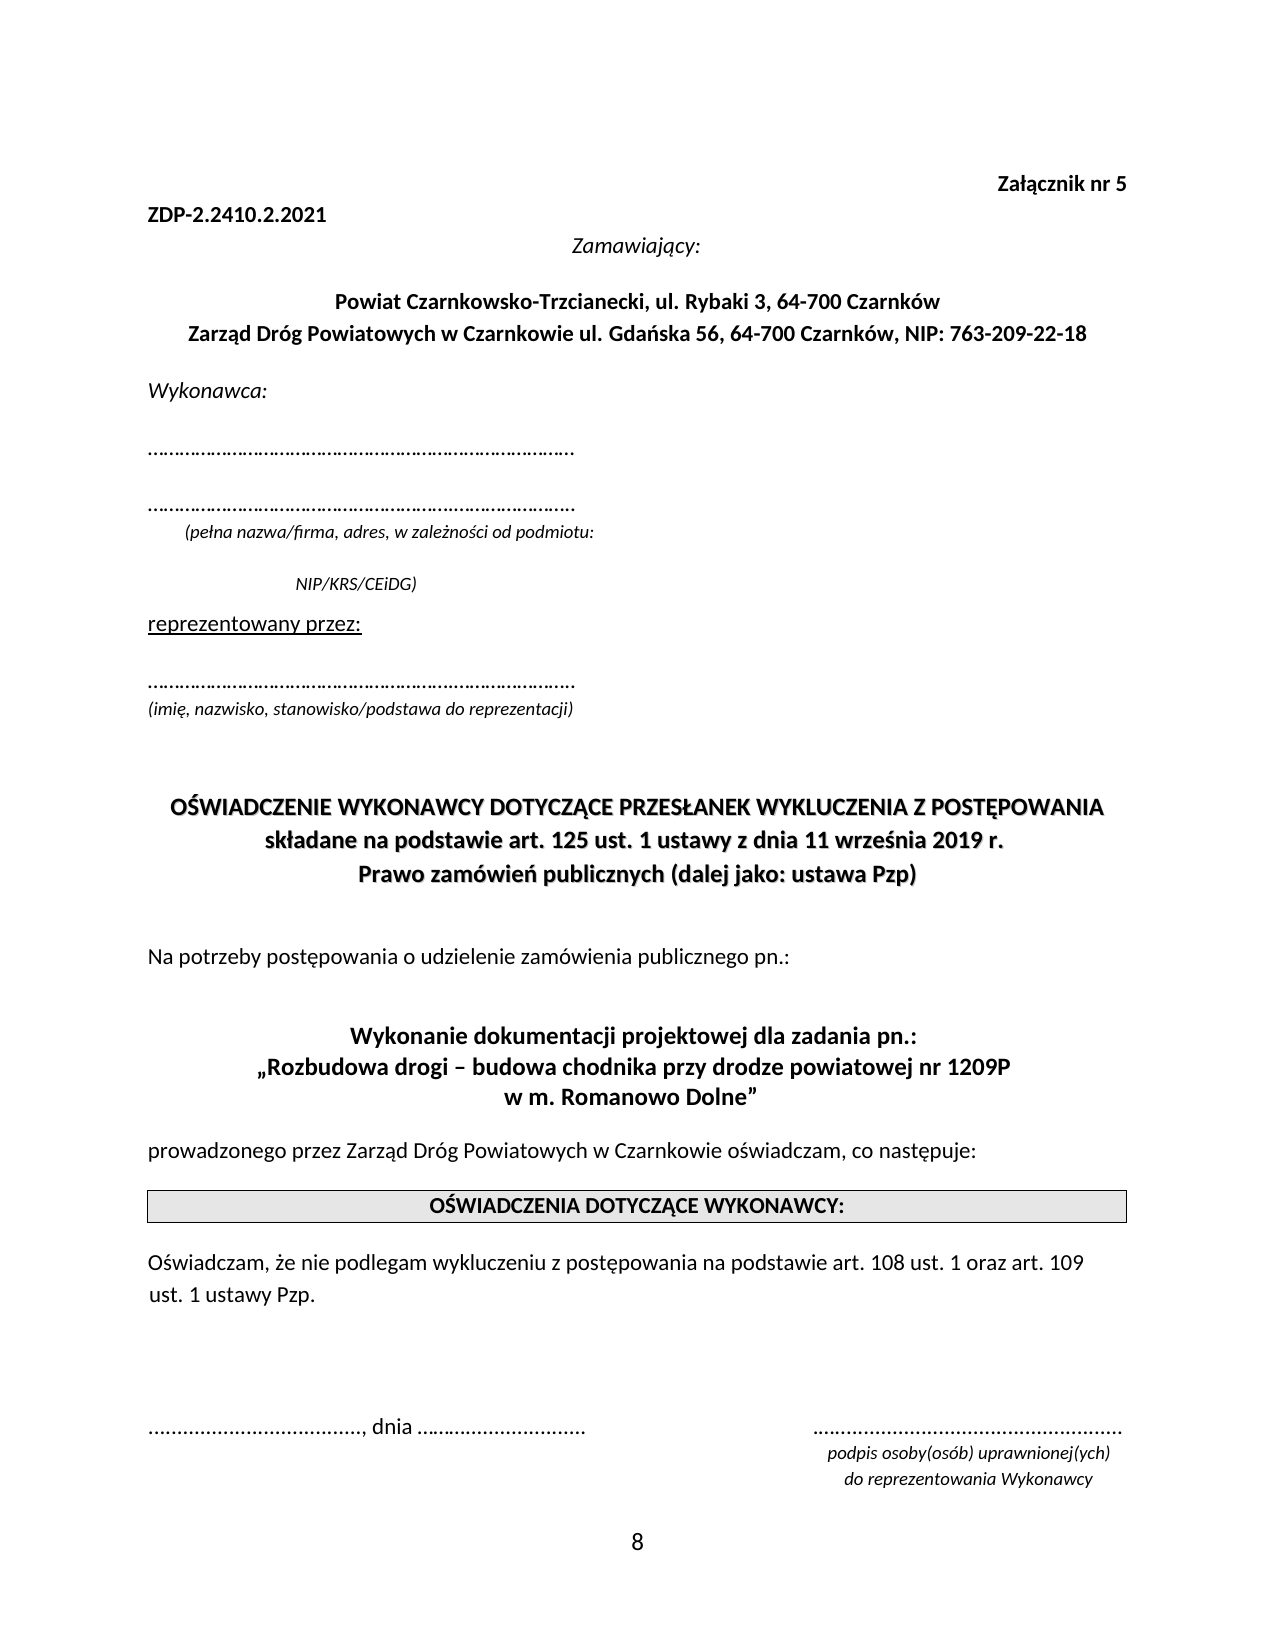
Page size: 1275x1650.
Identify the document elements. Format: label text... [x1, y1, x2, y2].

text (imię, nazwisko, stanowisko/podstawa do reprezentacji) [148, 697, 665, 720]
text Wykonawca: [148, 376, 1127, 404]
text „Rozbudowa drogi – budowa chodnika przy drodze powiatowej nr 1209P w m. Romanowo Dolne” [148, 1051, 1119, 1112]
text Zamawiający: [148, 231, 1127, 259]
text Oświadczam, że nie podlegam wykluczeniu z postępowania na podstawie art. 108 ust. 1 oraz art. 109 ust. 1 ustawy Pzp. [148, 1248, 1127, 1308]
text Załącznik nr 5 [148, 169, 1127, 197]
text NIP/KRS/CEiDG) [148, 572, 738, 594]
text prowadzonego przez Zarząd Dróg Powiatowych w Czarnkowie oświadczam, co następuje: [148, 1137, 1131, 1165]
text Prawo zamówień publicznych (dalej jako: ustawa Pzp) [148, 858, 1127, 889]
text Wykonanie dokumentacji projektowej dla zadania pn.: [148, 1020, 1120, 1051]
text OŚWIADCZENIE WYKONAWCY DOTYCZĄCE PRZESŁANEK WYKLUCZENIA Z POSTĘPOWANIA [148, 791, 1127, 821]
text składane na podstawie art. 125 ust. 1 ustawy z dnia 11 września 2019 r. [148, 824, 1127, 855]
text do reprezentowania Wykonawcy [148, 1467, 1127, 1490]
text ....................................., dnia ………..................... .….................................................. [148, 1412, 1127, 1441]
text (pełna nazwa/firma, adres, w zależności od podmiotu: [148, 521, 738, 569]
text ………………………………………………….………………….. [148, 489, 1127, 517]
text Na potrzeby postępowania o udzielenie zamówienia publicznego pn.: [148, 942, 1131, 970]
text Powiat Czarnkowsko-Trzcianecki, ul. Rybaki 3, 64-700 Czarnków Zarząd Dróg Powiatowych w Czarnkowie ul. Gdańska 56, 64‑700 Czarnków, NIP: 763-209-22-18 [148, 287, 1127, 347]
text reprezentowany przez: [148, 609, 1127, 637]
text ………………………………………………….………………….. [148, 666, 664, 694]
text podpis osoby(osób) uprawnionej(ych) [812, 1441, 1127, 1464]
text ……………………………………………………………………… [148, 433, 1127, 461]
table_header OŚWIADCZENIA DOTYCZĄCE WYKONAWCY: [148, 1191, 1126, 1222]
text ZDP-2.2410.2.2021 [148, 200, 1127, 228]
